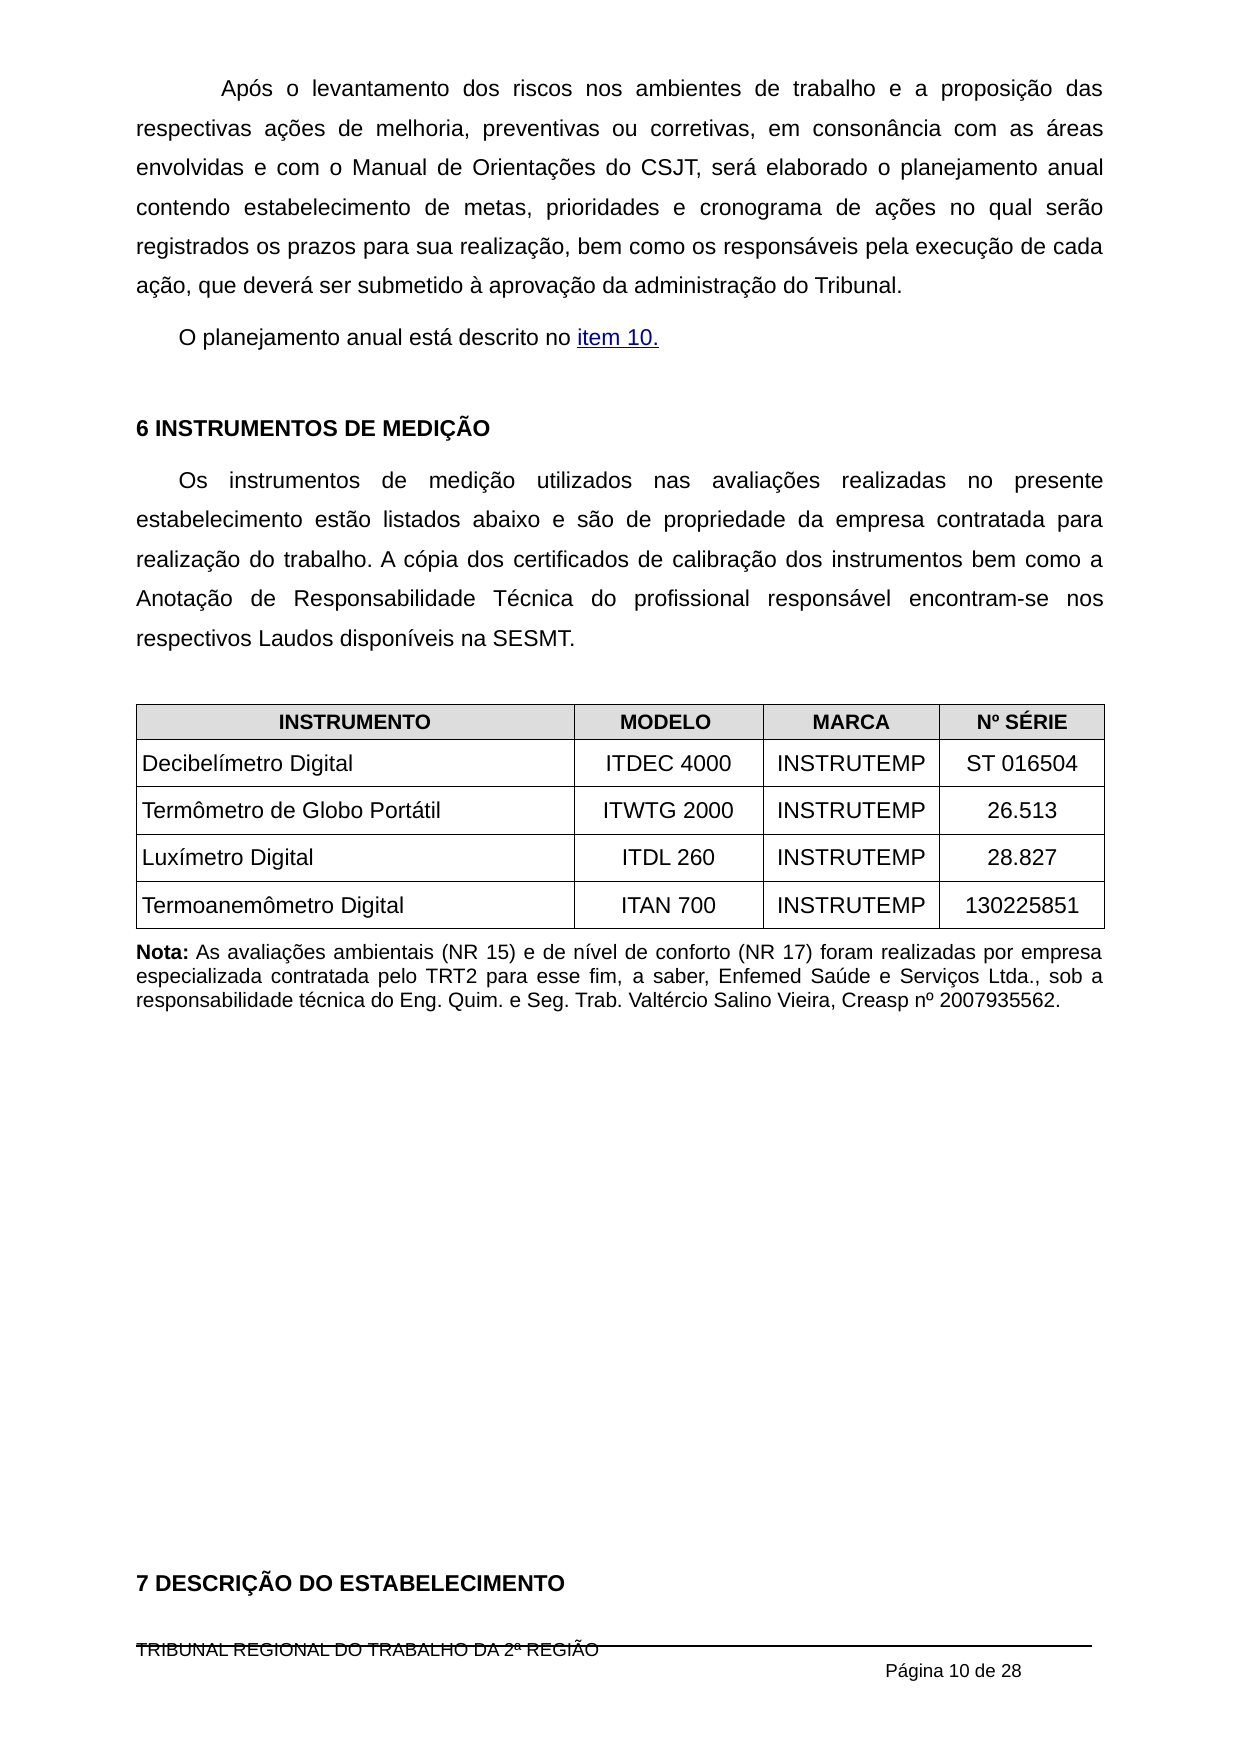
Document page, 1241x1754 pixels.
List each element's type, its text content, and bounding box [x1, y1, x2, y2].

table_cell Decibelímetro Digital [137, 740, 574, 786]
table_cell 130225851 [940, 882, 1104, 928]
table_header INSTRUMENTO [137, 705, 574, 739]
table_header MODELO [575, 705, 763, 739]
text O planejamento anual está descrito no item 10. [136, 324, 1104, 351]
table_cell 28.827 [940, 835, 1104, 881]
table_cell ST 016504 [940, 740, 1104, 786]
text Nota: As avaliações ambientais (NR 15) e de nível de conforto (NR 17) foram realizadas por empresa especializada contratada pelo TRT2 para esse fim, a saber, Enfemed Saúde e Serviços Ltda., sob a responsabilidade técnica do Eng. Quim. e Seg. Trab. Valtércio Salino Vieira, Creasp nº 2007935562. [136, 940, 1104, 1012]
table_header MARCA [764, 705, 939, 739]
table_cell INSTRUTEMP [764, 740, 939, 786]
table_cell Termômetro de Globo Portátil [137, 787, 574, 834]
table_cell INSTRUTEMP [764, 787, 939, 834]
table_cell INSTRUTEMP [764, 882, 939, 928]
table_cell ITDEC 4000 [575, 740, 763, 786]
table_cell ITAN 700 [575, 882, 763, 928]
text Os instrumentos de medição utilizados nas avaliações realizadas no presente estabelecimento estão listados abaixo e são de propriedade da empresa contratada para realização do trabalho. A cópia dos certificados de calibração dos instrumentos bem como a Anotação de Responsabilidade Técnica do profissional responsável encontram-se nos respectivos Laudos disponíveis na SESMT. [136, 467, 1104, 651]
table_cell ITWTG 2000 [575, 787, 763, 834]
table_header Nº SÉRIE [940, 705, 1104, 739]
text 7 DESCRIÇÃO DO ESTABELECIMENTO [136, 1570, 1104, 1596]
table_cell ITDL 260 [575, 835, 763, 881]
table_cell Termoanemômetro Digital [137, 882, 574, 928]
table_cell INSTRUTEMP [764, 835, 939, 881]
text Após o levantamento dos riscos nos ambientes de trabalho e a proposição das respectivas ações de melhoria, preventivas ou corretivas, em consonância com as áreas envolvidas e com o Manual de Orientações do CSJT, será elaborado o planejamento anual contendo estabelecimento de metas, prioridades e cronograma de ações no qual serão registrados os prazos para sua realização, bem como os responsáveis pela execução de cada ação, que deverá ser submetido à aprovação da administração do Tribunal. [136, 75, 1104, 299]
table_cell Luxímetro Digital [137, 835, 574, 881]
text 6 INSTRUMENTOS DE MEDIÇÃO [136, 415, 1104, 441]
table_cell 26.513 [940, 787, 1104, 834]
